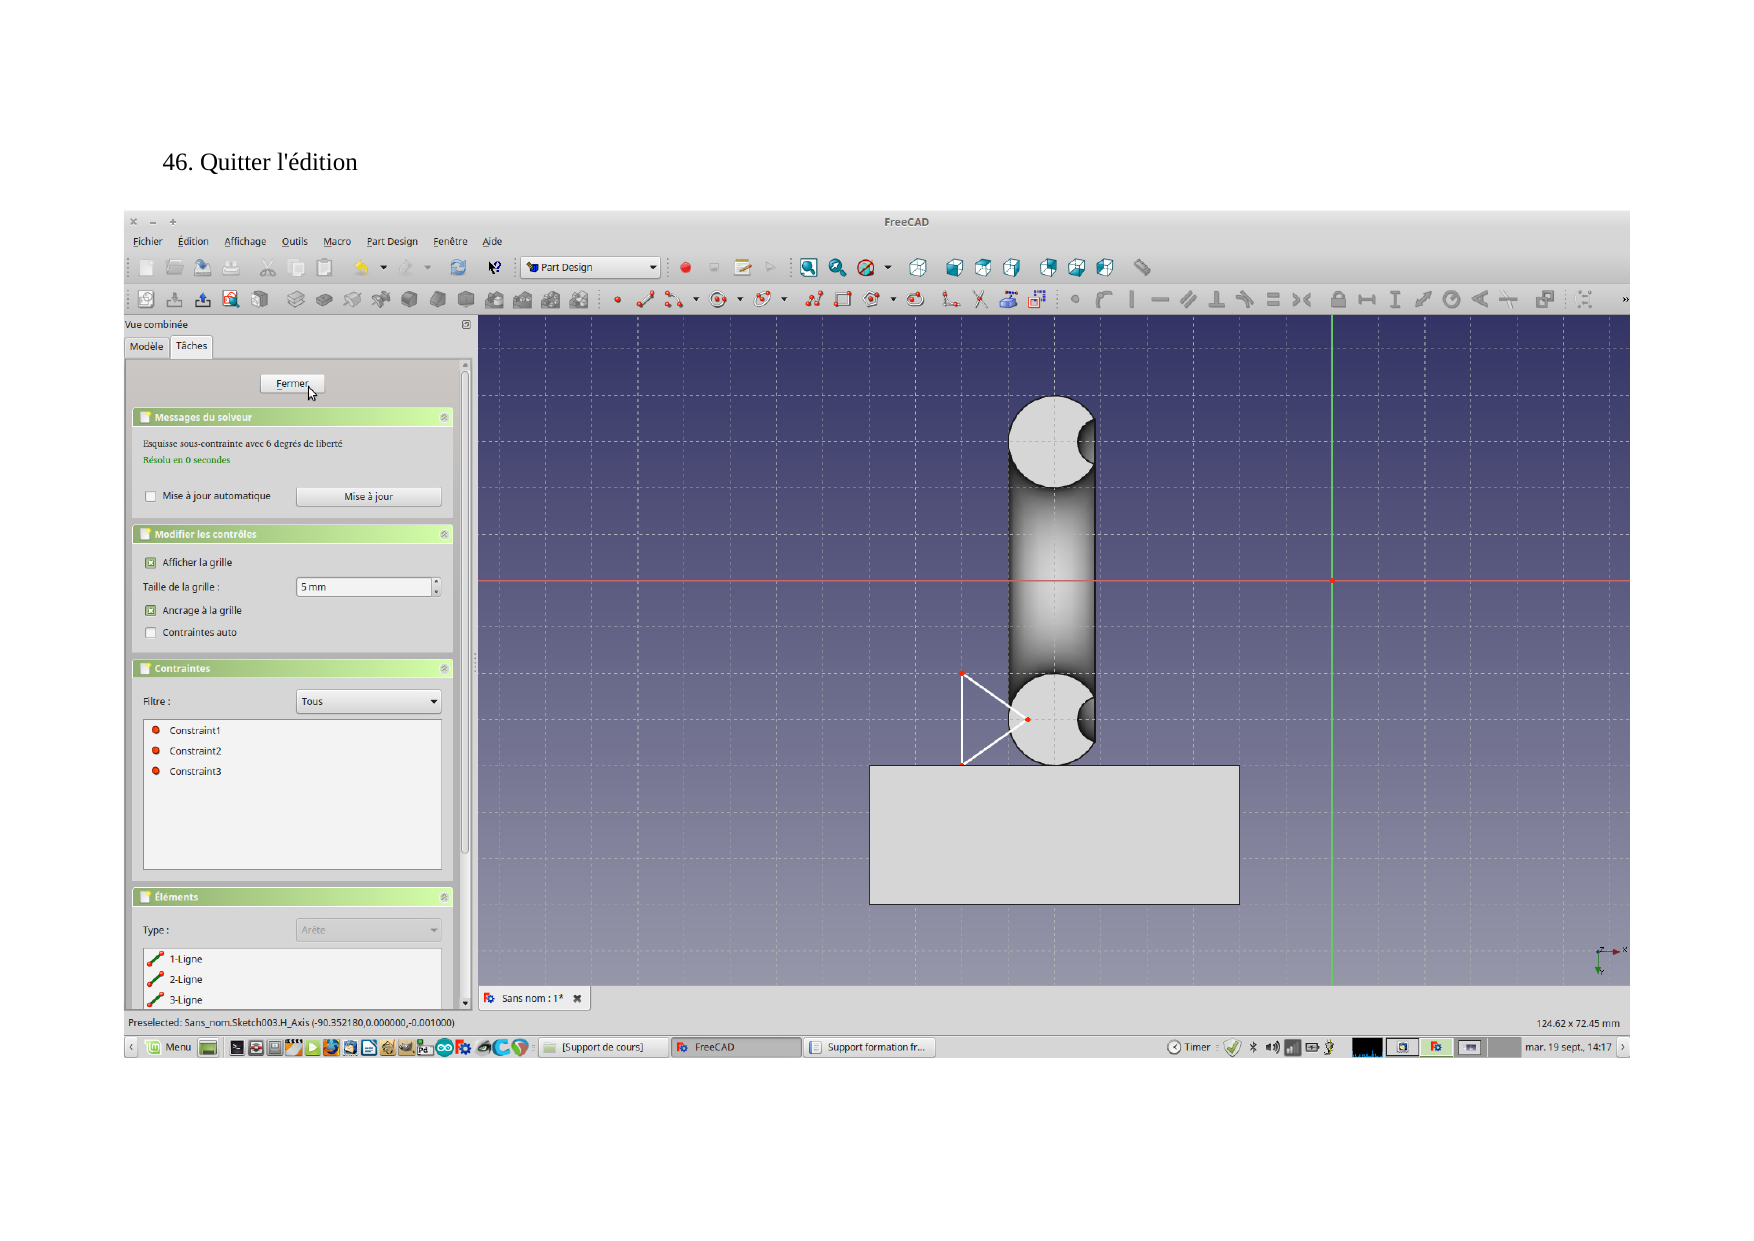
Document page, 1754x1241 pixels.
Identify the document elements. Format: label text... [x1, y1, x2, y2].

list Quitter l'édition [162, 147, 1636, 176]
picture [123, 210, 1630, 1058]
table_header [118, 204, 1636, 1092]
